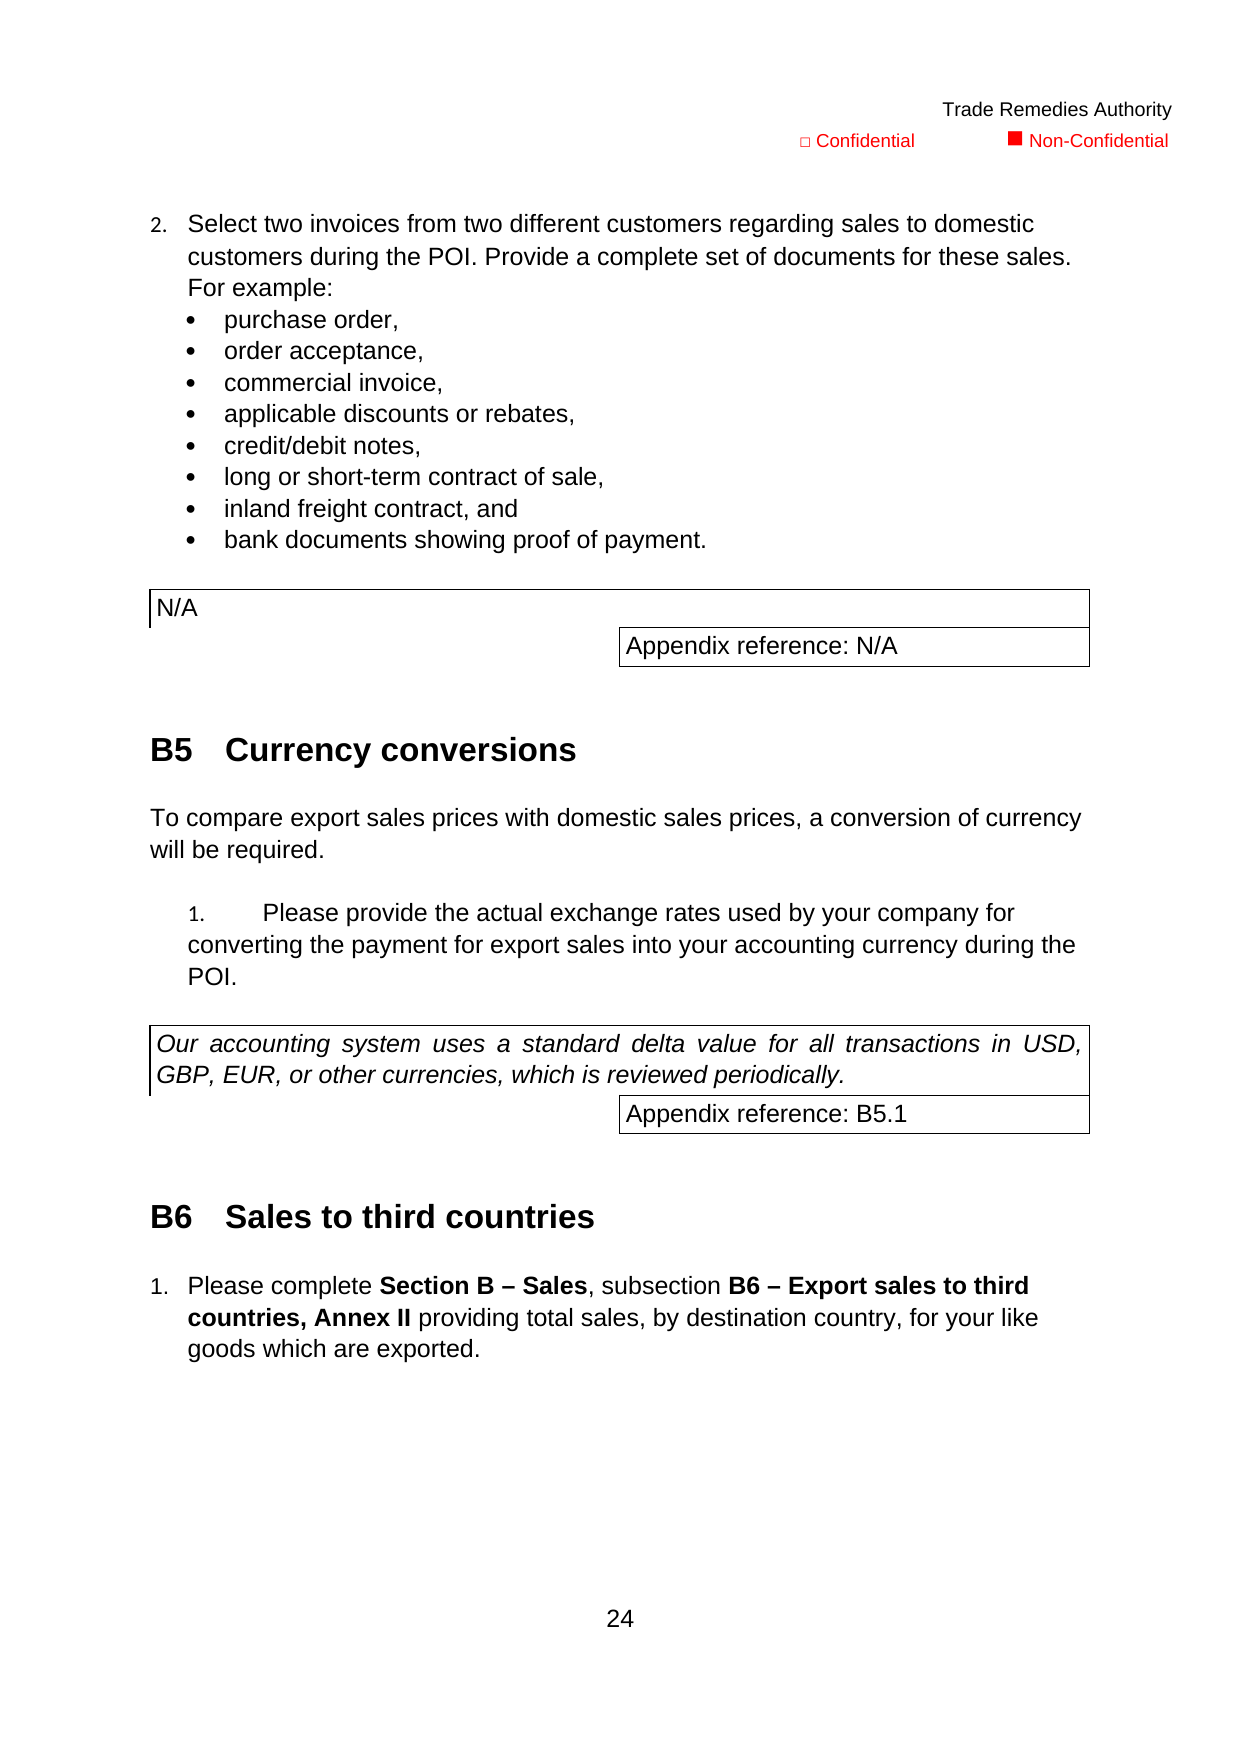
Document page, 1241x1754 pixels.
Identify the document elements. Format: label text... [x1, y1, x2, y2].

list Select two invoices from two different customers regarding sales to domestic customers during the POI. Provide a complete set of documents for these sales. For example: [150, 209, 1090, 302]
text To compare export sales prices with domestic sales prices, a conversion of currency will be required. [150, 803, 1090, 864]
list inland freight contract, and [187, 494, 1090, 523]
list long or short-term contract of sale, [187, 462, 1090, 491]
list Please complete Section B – Sales, subsection B6 – Export sales to third countries, Annex II providing total sales, by destination country, for your like goods which are exported. [150, 1271, 1090, 1363]
table_header N/A [151, 590, 1089, 627]
list credit/debit notes, [187, 431, 1090, 459]
table_cell Appendix reference: B5.1 [620, 1096, 1089, 1133]
subtitle B6 Sales to third countries [150, 1197, 1090, 1236]
table_cell [150, 628, 619, 666]
list Please provide the actual exchange rates used by your company for converting the payment for export sales into your accounting currency during the POI. [187, 898, 1090, 990]
list commercial invoice, [187, 368, 1090, 396]
list applicable discounts or rebates, [187, 399, 1090, 428]
list purchase order, [187, 304, 1090, 333]
list bank documents showing proof of payment. [187, 526, 1090, 554]
table_cell [150, 1096, 619, 1133]
list order acceptance, [187, 336, 1090, 365]
subtitle B5 Currency conversions [150, 730, 1090, 768]
table_header Our accounting system uses a standard delta value for all transactions in USD, GBP, EUR, or other currencies, which is reviewed periodically. [151, 1026, 1089, 1094]
table_cell Appendix reference: N/A [620, 628, 1089, 666]
